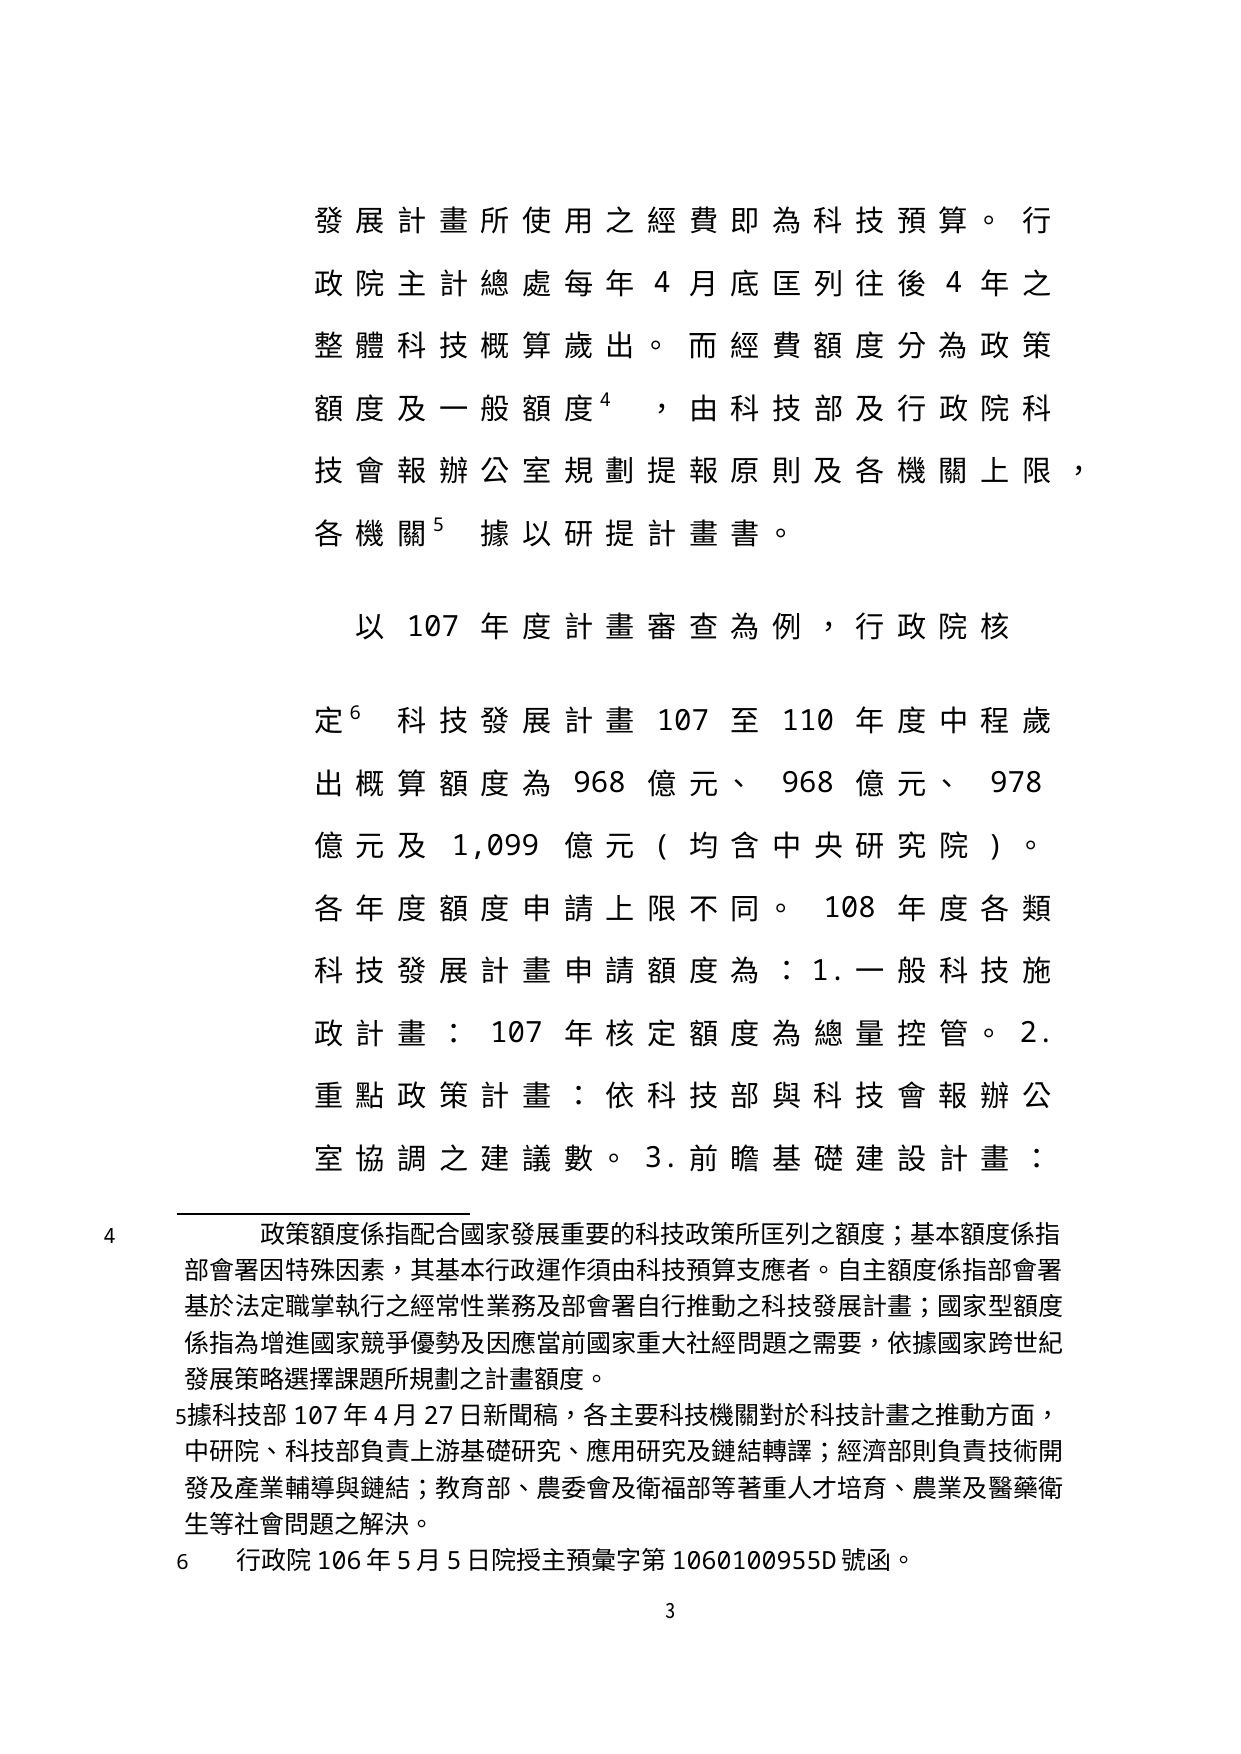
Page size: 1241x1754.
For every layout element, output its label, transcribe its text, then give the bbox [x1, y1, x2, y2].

text 以107年度計畫審查為例，行政院核定科技發展計畫107至110年度中程歲出概算額度為968億元、968億元、978億元及1,099億元(均含中央研究院)。各年度額度申請上限不同。108年度各類科技發展計畫申請額度為：1.一般科技施政計畫：107年核定額度為總量控管。2.重點政策計畫：依科技部與科技會報辦公室協調之建議數。3.前瞻基礎建設計畫： [271, 552, 1058, 1177]
text 除各機關基本運作需求與各項專案檢討計畫、依法律義務必須編列之重大支出及公共建設計畫，科技發展計畫亦為中央政府各機關年度歲出概算範圍之一。科技發展計畫所使用之經費即為科技預算。行政院主計總處每年4月底匡列往後4年之整體科技概算歲出。而經費額度分為政策額度及一般額度，由科技部及行政院科技會報辦公室規劃提報原則及各機關上限，各機關據以研提計畫書。 [271, 177, 1058, 552]
text 行政院106年5月5日院授主預彙字第1060100955D號函。 [176, 1541, 1063, 1577]
text 政策額度係指配合國家發展重要的科技政策所匡列之額度；基本額度係指部會署因特殊因素，其基本行政運作須由科技預算支應者。自主額度係指部會署基於法定職掌執行之經常性業務及部會署自行推動之科技發展計畫；國家型額度係指為增進國家競爭優勢及因應當前國家重大社經問題之需要，依據國家跨世紀發展策略選擇課題所規劃之計畫額度。 [103, 1214, 1063, 1396]
text 據科技部107年4月27日新聞稿，各主要科技機關對於科技計畫之推動方面，中研院、科技部負責上游基礎研究、應用研究及鏈結轉譯；經濟部則負責技術開發及產業輔導與鏈結；教育部、農委會及衛福部等著重人才培育、農業及醫藥衛生等社會問題之解決。 [174, 1396, 1063, 1541]
